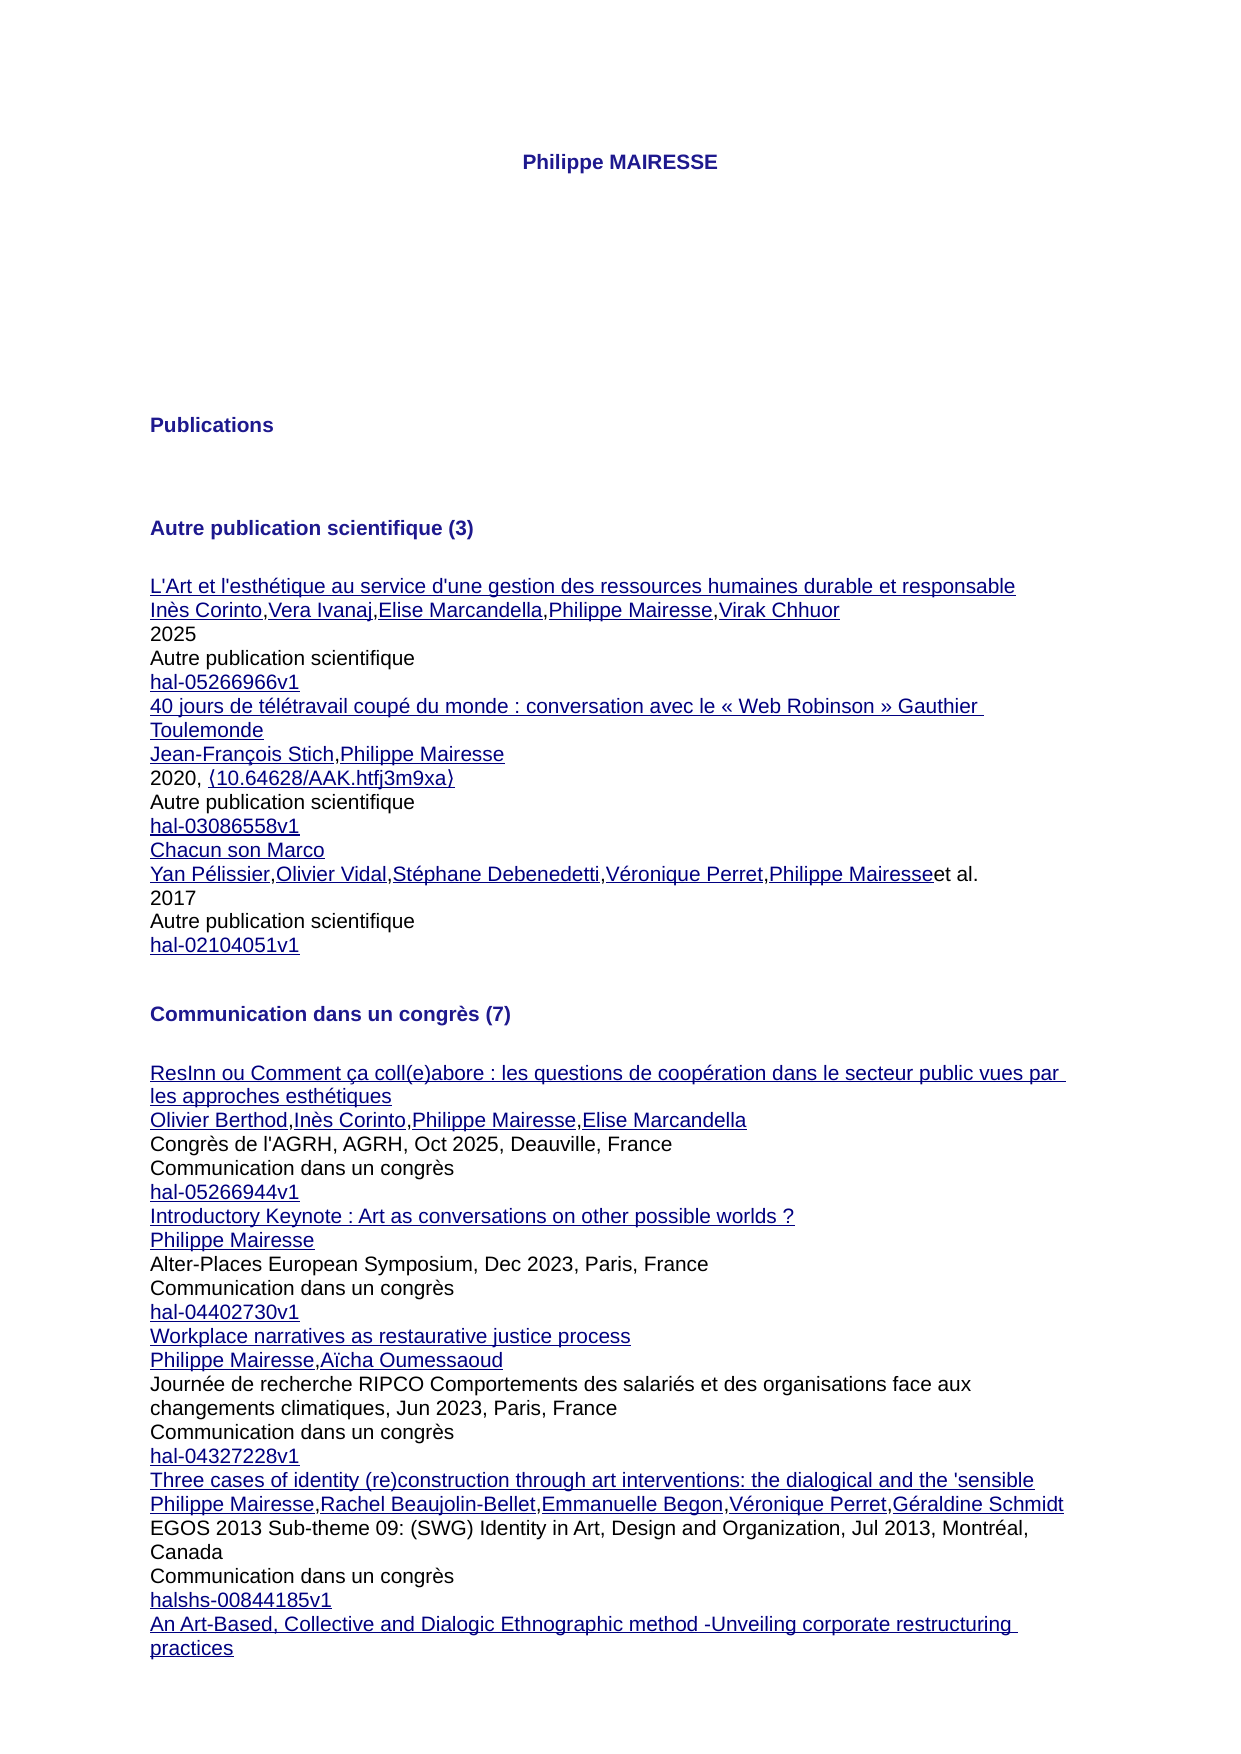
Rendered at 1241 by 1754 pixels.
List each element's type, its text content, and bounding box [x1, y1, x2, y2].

table_cell Workplace narratives as restaurative justice process Philippe Mairesse,Aïcha Oumessaoud Journée de recherche RIPCO Comportements des salariés et des organisations face aux changements climatiques, Jun 2023, Paris, France Communication dans un congrès hal-04327228v1 [150, 1324, 1090, 1468]
subtitle Communication dans un congrès (7) [150, 1002, 1090, 1026]
subtitle Philippe MAIRESSE [150, 150, 1090, 174]
table_cell 40 jours de télétravail coupé du monde : conversation avec le « Web Robinson » Gauthier Toulemonde Jean-François Stich,Philippe Mairesse 2020, ⟨10.64628/AAK.htfj3m9xa⟩ Autre publication scientifique hal-03086558v1 [150, 694, 1090, 837]
table_cell Chacun son Marco Yan Pélissier,Olivier Vidal,Stéphane Debenedetti,Véronique Perret,Philippe Mairesseet al. 2017 Autre publication scientifique hal-02104051v1 [150, 838, 1090, 957]
table_header L'Art et l'esthétique au service d'une gestion des ressources humaines durable et responsable Inès Corinto,Vera Ivanaj,Elise Marcandella,Philippe Mairesse,Virak Chhuor 2025 Autre publication scientifique hal-05266966v1 [150, 574, 1090, 694]
table_cell Introductory Keynote : Art as conversations on other possible worlds ? Philippe Mairesse Alter-Places European Symposium, Dec 2023, Paris, France Communication dans un congrès hal-04402730v1 [150, 1204, 1090, 1324]
subtitle Publications [150, 412, 1090, 436]
table_cell An Art-Based, Collective and Dialogic Ethnographic method -Unveiling corporate restructuring practices [150, 1611, 1090, 1659]
subtitle Autre publication scientifique (3) [150, 516, 1090, 539]
table_cell Three cases of identity (re)construction through art interventions: the dialogical and the 'sensible Philippe Mairesse,Rachel Beaujolin-Bellet,Emmanuelle Begon,Véronique Perret,Géraldine Schmidt EGOS 2013 Sub-theme 09: (SWG) Identity in Art, Design and Organization, Jul 2013, Montréal, Canada Communication dans un congrès halshs-00844185v1 [150, 1468, 1090, 1611]
table_header ResInn ou Comment ça coll(e)abore : les questions de coopération dans le secteur public vues par les approches esthétiques Olivier Berthod,Inès Corinto,Philippe Mairesse,Elise Marcandella Congrès de l'AGRH, AGRH, Oct 2025, Deauville, France Communication dans un congrès hal-05266944v1 [150, 1060, 1090, 1204]
